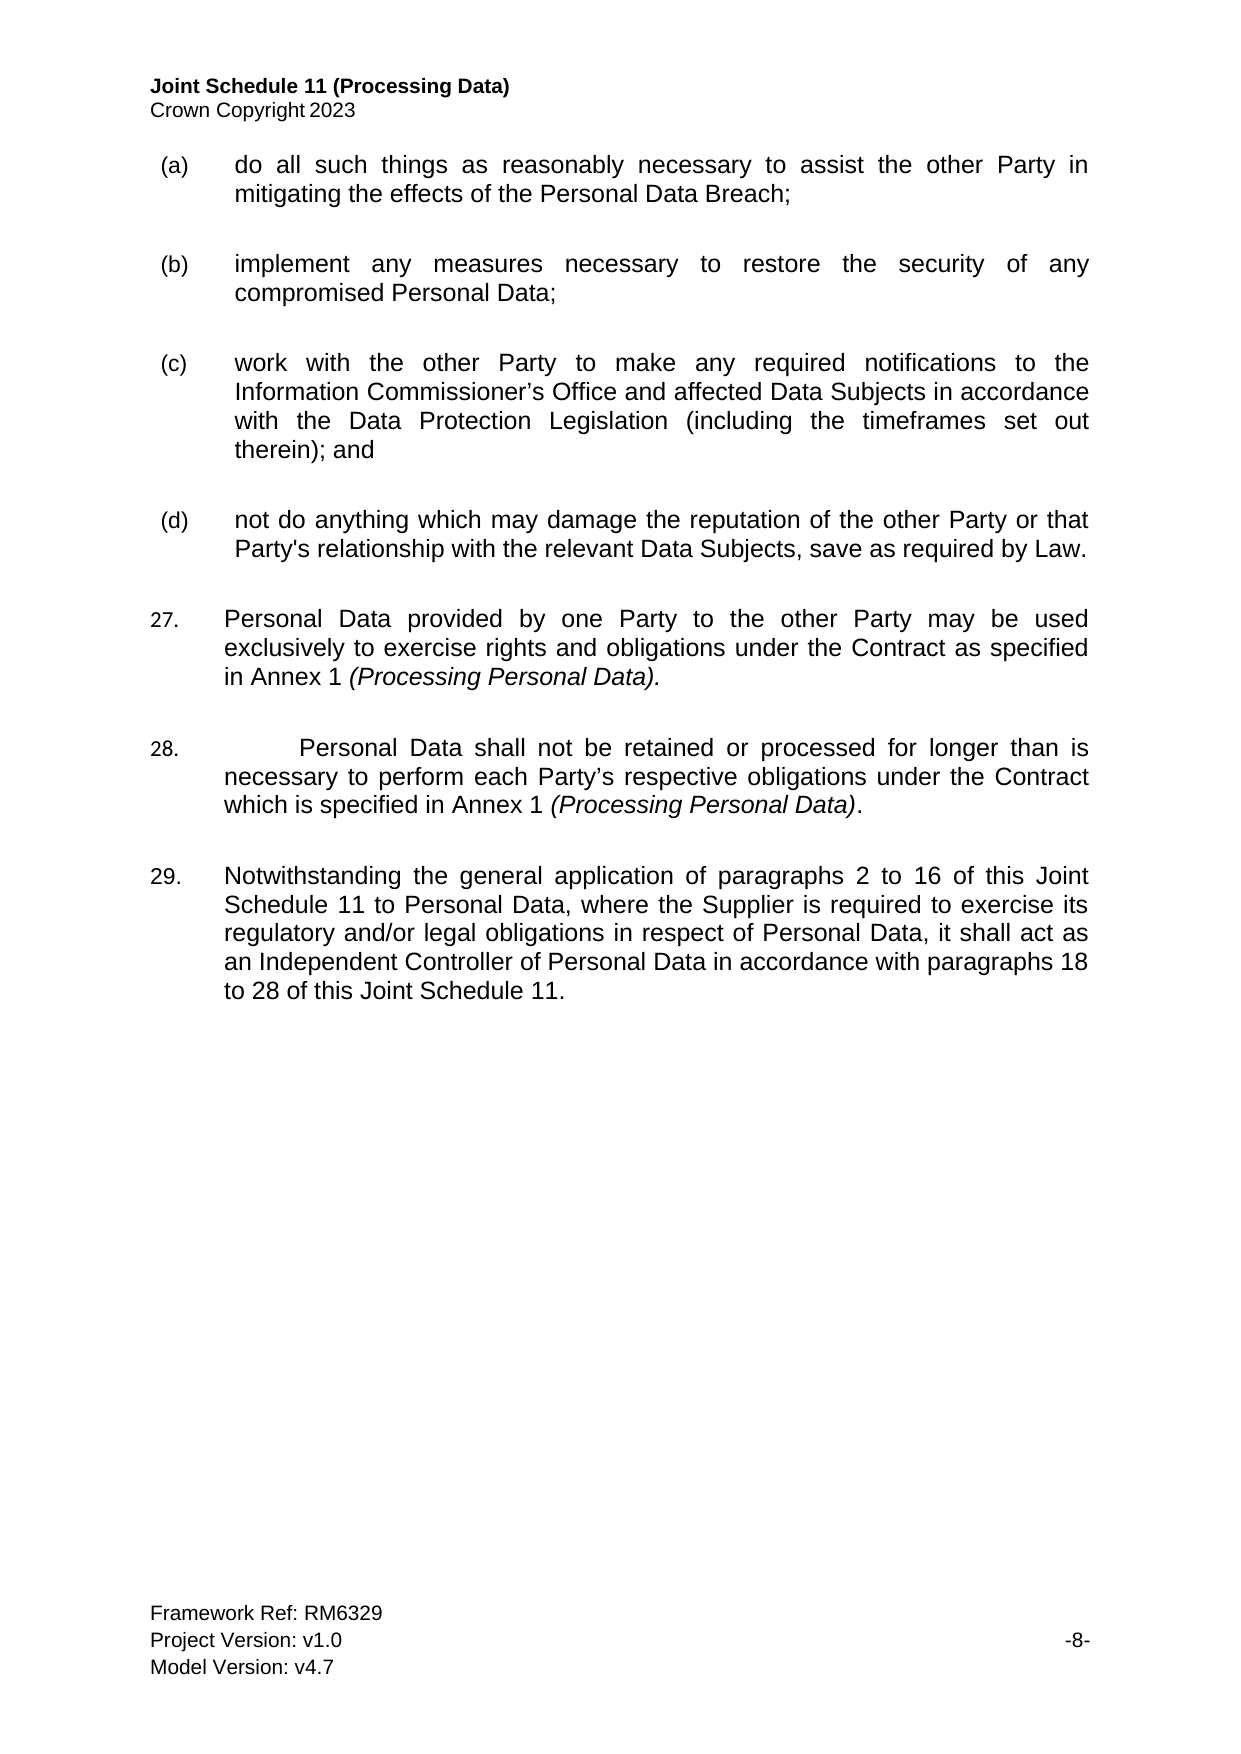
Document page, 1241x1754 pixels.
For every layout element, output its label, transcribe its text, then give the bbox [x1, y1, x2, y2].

list not do anything which may damage the reputation of the other Party or that Party's relationship with the relevant Data Subjects, save as required by Law. [160, 505, 1090, 562]
list work with the other Party to make any required notifications to the Information Commissioner’s Office and affected Data Subjects in accordance with the Data Protection Legislation (including the timeframes set out therein); and [160, 348, 1090, 463]
list implement any measures necessary to restore the security of any compromised Personal Data; [160, 249, 1090, 307]
list Notwithstanding the general application of paragraphs 2 to 16 of this Joint Schedule 11 to Personal Data, where the Supplier is required to exercise its regulatory and/or legal obligations in respect of Personal Data, it shall act as an Independent Controller of Personal Data in accordance with paragraphs 18 to 28 of this Joint Schedule 11. [150, 861, 1090, 1004]
list Personal Data shall not be retained or processed for longer than is necessary to perform each Party’s respective obligations under the Contract which is specified in Annex 1 (Processing Personal Data). [150, 732, 1090, 819]
list Personal Data provided by one Party to the other Party may be used exclusively to exercise rights and obligations under the Contract as specified in Annex 1 (Processing Personal Data). [150, 604, 1090, 691]
list do all such things as reasonably necessary to assist the other Party in mitigating the effects of the Personal Data Breach; [160, 150, 1090, 207]
